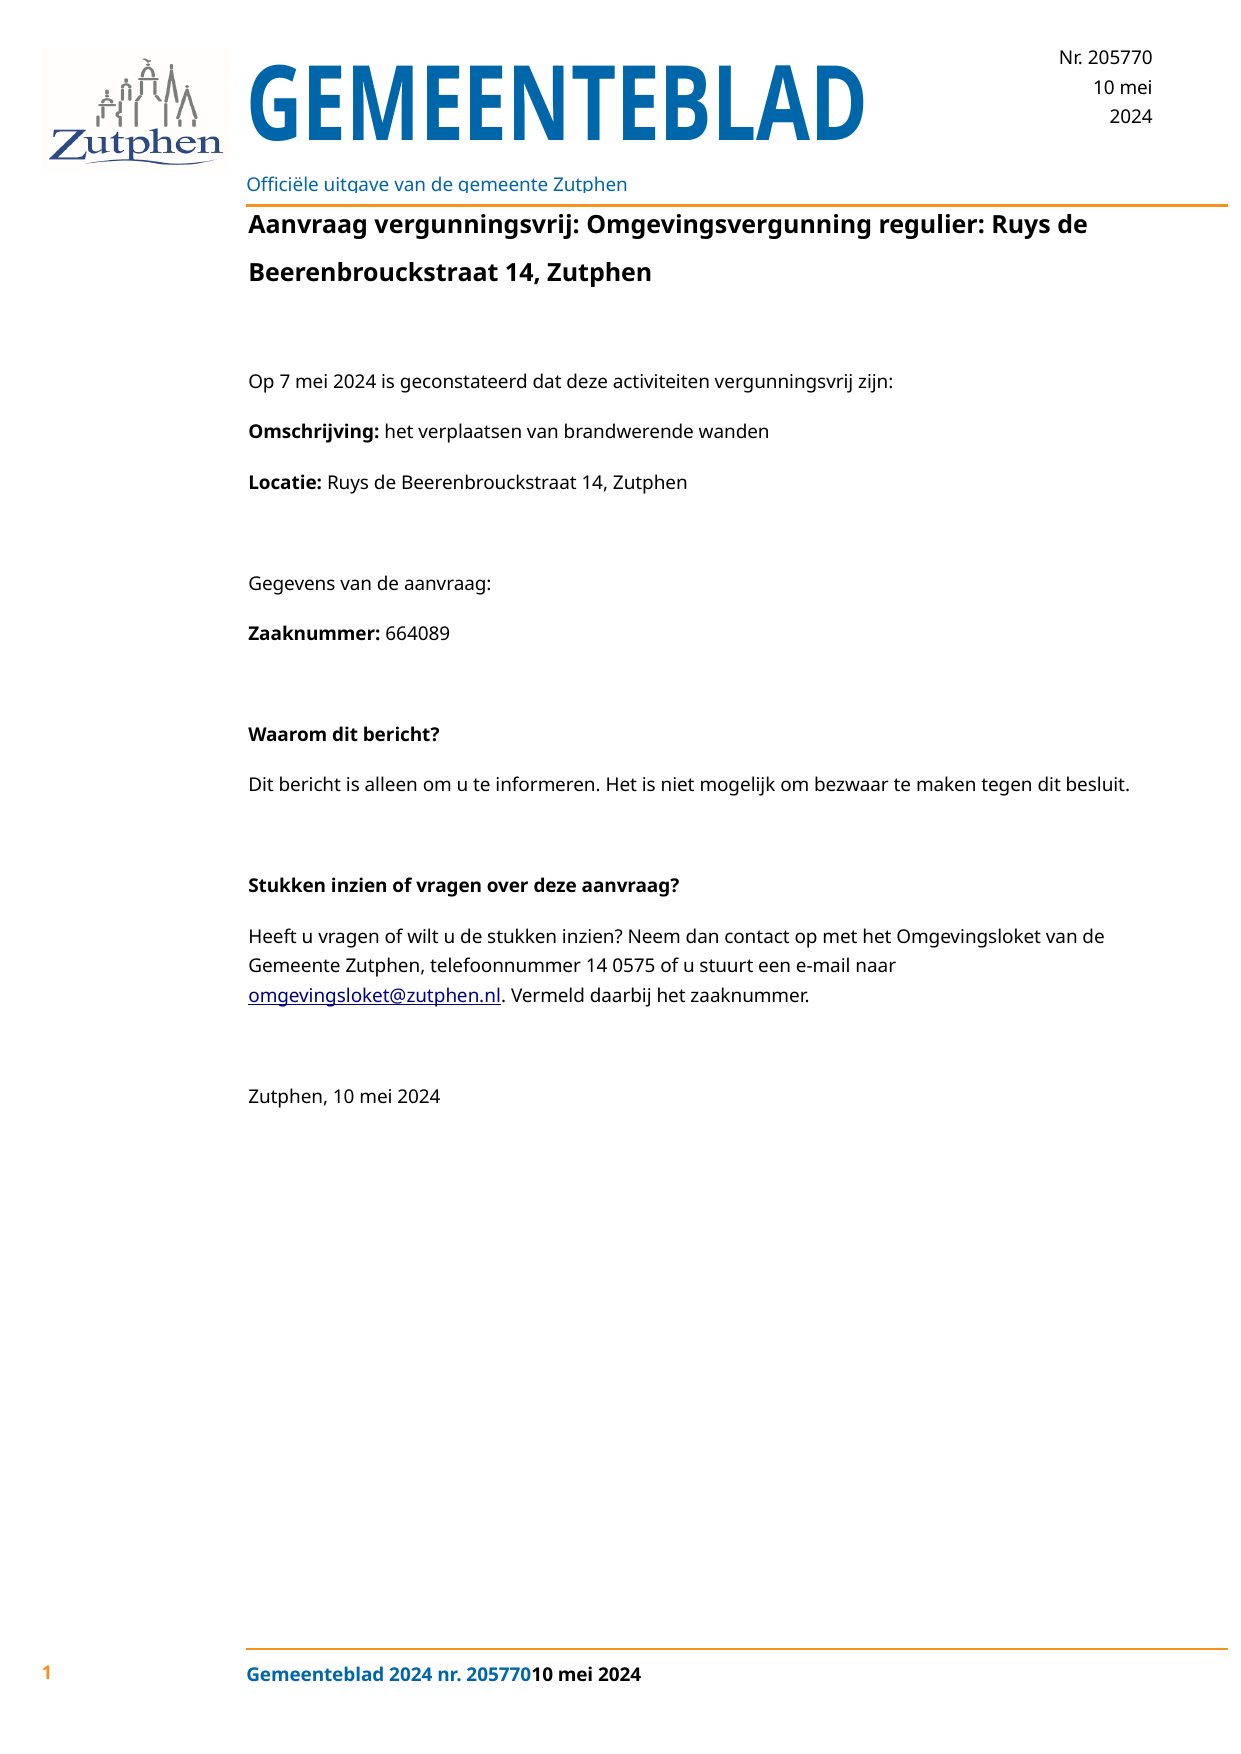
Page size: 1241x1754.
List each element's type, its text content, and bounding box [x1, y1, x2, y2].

text Waarom dit bericht? [248, 721, 1152, 747]
text Omschrijving: het verplaatsen van brandwerende wanden [248, 419, 1152, 444]
text Aanvraag vergunningsvrij: Omgevingsvergunning regulier: Ruys de Beerenbrouckstraat 14, Zutphen [248, 207, 1152, 288]
text Zutphen, 10 mei 2024 [248, 1083, 1152, 1109]
text Locatie: Ruys de Beerenbrouckstraat 14, Zutphen [248, 469, 1152, 495]
text Gegevens van de aanvraag: [248, 570, 1152, 596]
text Stukken inzien of vragen over deze aanvraag? [248, 872, 1152, 898]
text Heeft u vragen of wilt u de stukken inzien? Neem dan contact op met het Omgevingsloket van de Gemeente Zutphen, telefoonnummer 14 0575 of u stuurt een e-mail naar omgevingsloket@zutphen.nl. Vermeld daarbij het zaaknummer. [248, 923, 1152, 1008]
picture [41, 47, 231, 172]
text Zaaknummer: 664089 [248, 620, 1152, 646]
text Op 7 mei 2024 is geconstateerd dat deze activiteiten vergunningsvrij zijn: [248, 368, 1152, 394]
text Dit bericht is alleen om u te informeren. Het is niet mogelijk om bezwaar te maken tegen dit besluit. [248, 772, 1152, 797]
